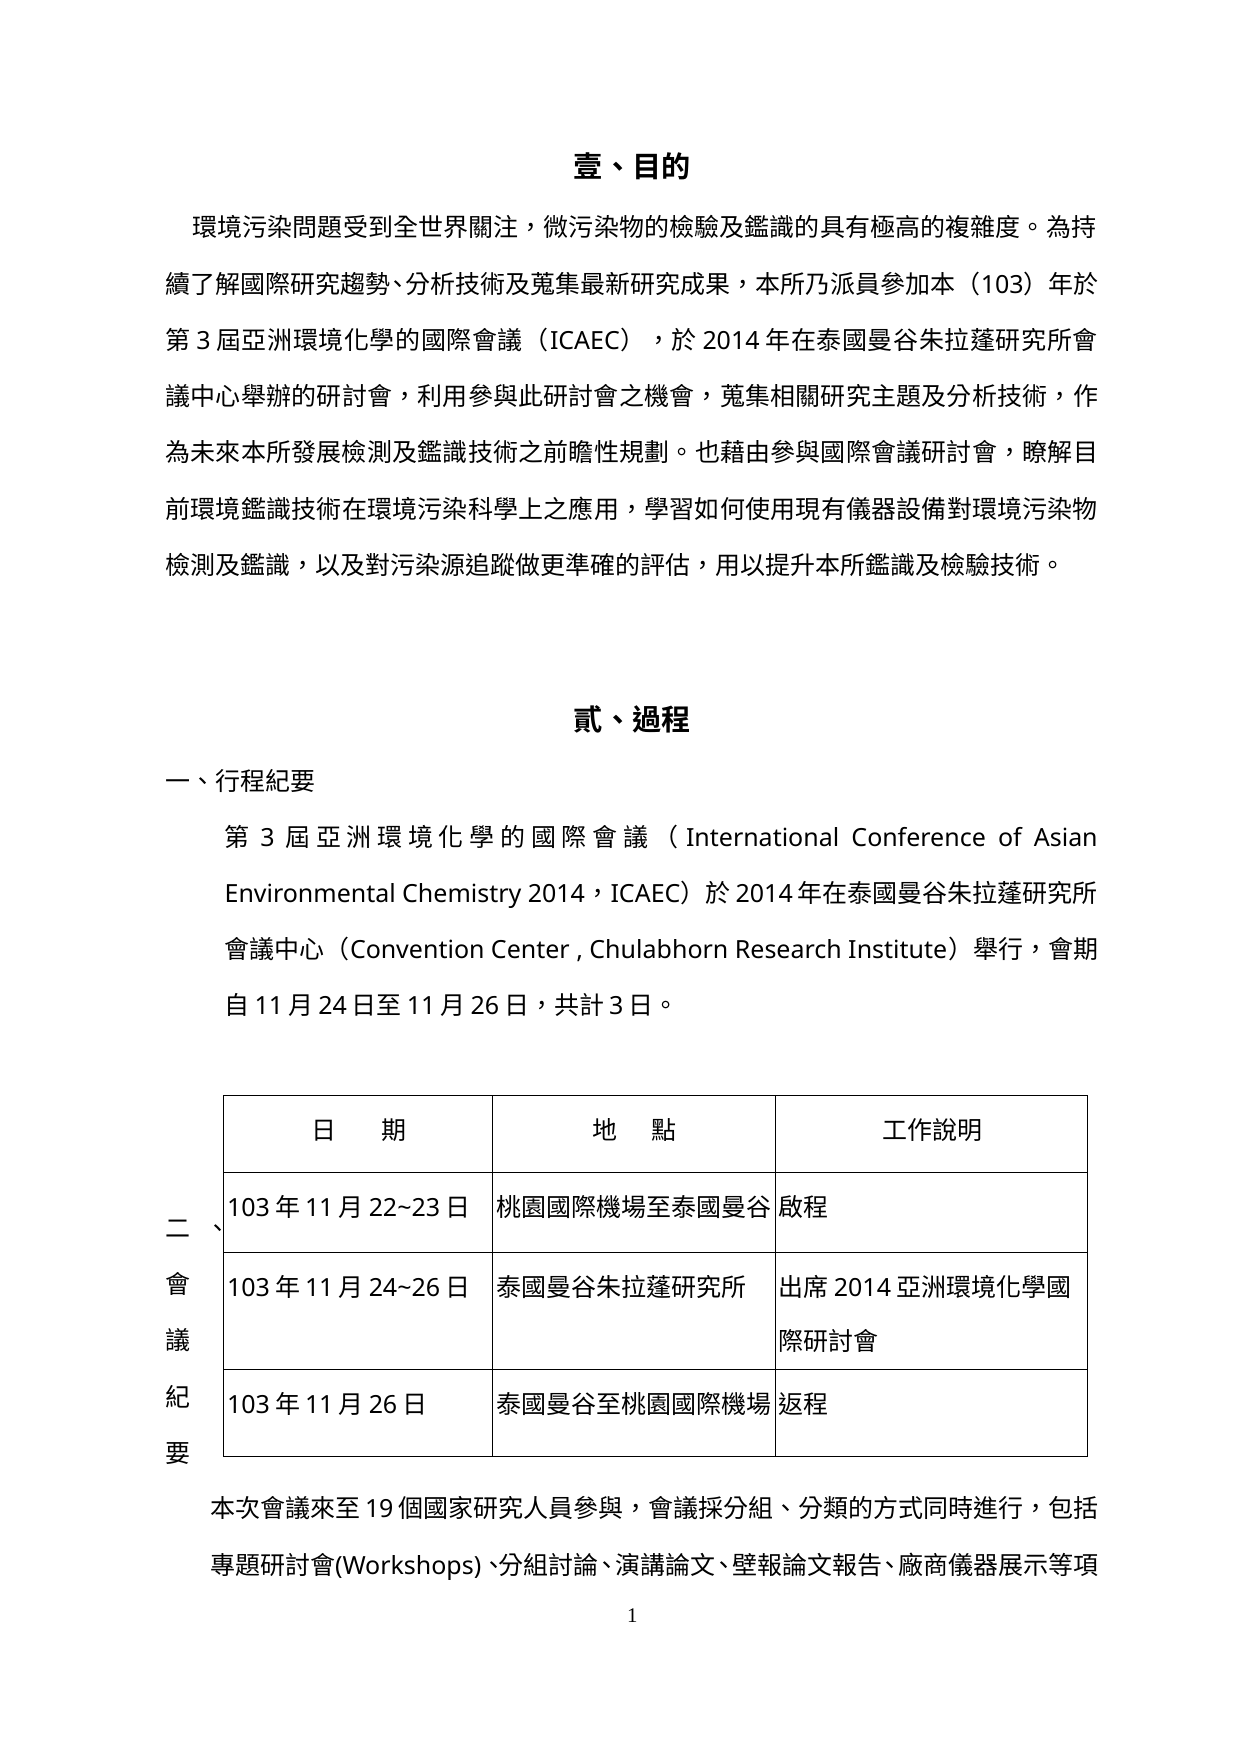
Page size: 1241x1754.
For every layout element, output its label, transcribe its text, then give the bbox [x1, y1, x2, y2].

table_cell 103年11月26日 [224, 1370, 492, 1456]
table_header 工作說明 [776, 1096, 1087, 1172]
table_cell 啟程 [776, 1173, 1087, 1252]
table_header 日 期 [224, 1096, 492, 1172]
text 環境污染問題受到全世界關注，微污染物的檢驗及鑑識的具有極高的複雜度。為持續了解國際研究趨勢、分析技術及蒐集最新研究成果，本所乃派員參加本（103）年於第3屆亞洲環境化學的國際會議（ICAEC），於2014年在泰國曼谷朱拉蓬研究所會議中心舉辦的研討會，利用參與此研討會之機會，蒐集相關研究主題及分析技術，作為未來本所發展檢測及鑑識技術之前瞻性規劃。也藉由參與國際會議研討會，瞭解目前環境鑑識技術在環境污染科學上之應用，學習如何使用現有儀器設備對環境污染物檢測及鑑識，以及對污染源追蹤做更準確的評估，用以提升本所鑑識及檢驗技術。 [165, 207, 1098, 582]
table_cell 103年11月24~26日 [224, 1253, 492, 1369]
table_cell 返程 [776, 1370, 1087, 1456]
text 第3屆亞洲環境化學的國際會議（International Conference of Asian Environmental Chemistry 2014，ICAEC）於2014年在泰國曼谷朱拉蓬研究所會議中心（Convention Center , Chulabhorn Research Institute）舉行，會期自11月24日至11月26日，共計3日。 [224, 816, 1098, 1023]
text 二、會議紀要 [165, 1208, 1098, 1470]
table_header 地 點 [493, 1096, 775, 1172]
table_cell 泰國曼谷朱拉蓬研究所 [493, 1253, 775, 1369]
table_cell 桃園國際機場至泰國曼谷 [493, 1173, 775, 1252]
table_cell 泰國曼谷至桃園國際機場 [493, 1370, 775, 1456]
text 一、行程紀要 [165, 761, 1098, 798]
text 壹、目的 [165, 127, 1098, 202]
text 本次會議來至19個國家研究人員參與，會議採分組、分類的方式同時進行，包括專題研討會(Workshops)、分組討論、演講論文、壁報論文報告、廠商儀器展示等項 [210, 1488, 1098, 1582]
text 貳、過程 [165, 681, 1098, 756]
table_cell 103年11月22~23日 [224, 1173, 492, 1252]
table_cell 出席2014亞洲環境化學國際研討會 [776, 1253, 1087, 1369]
